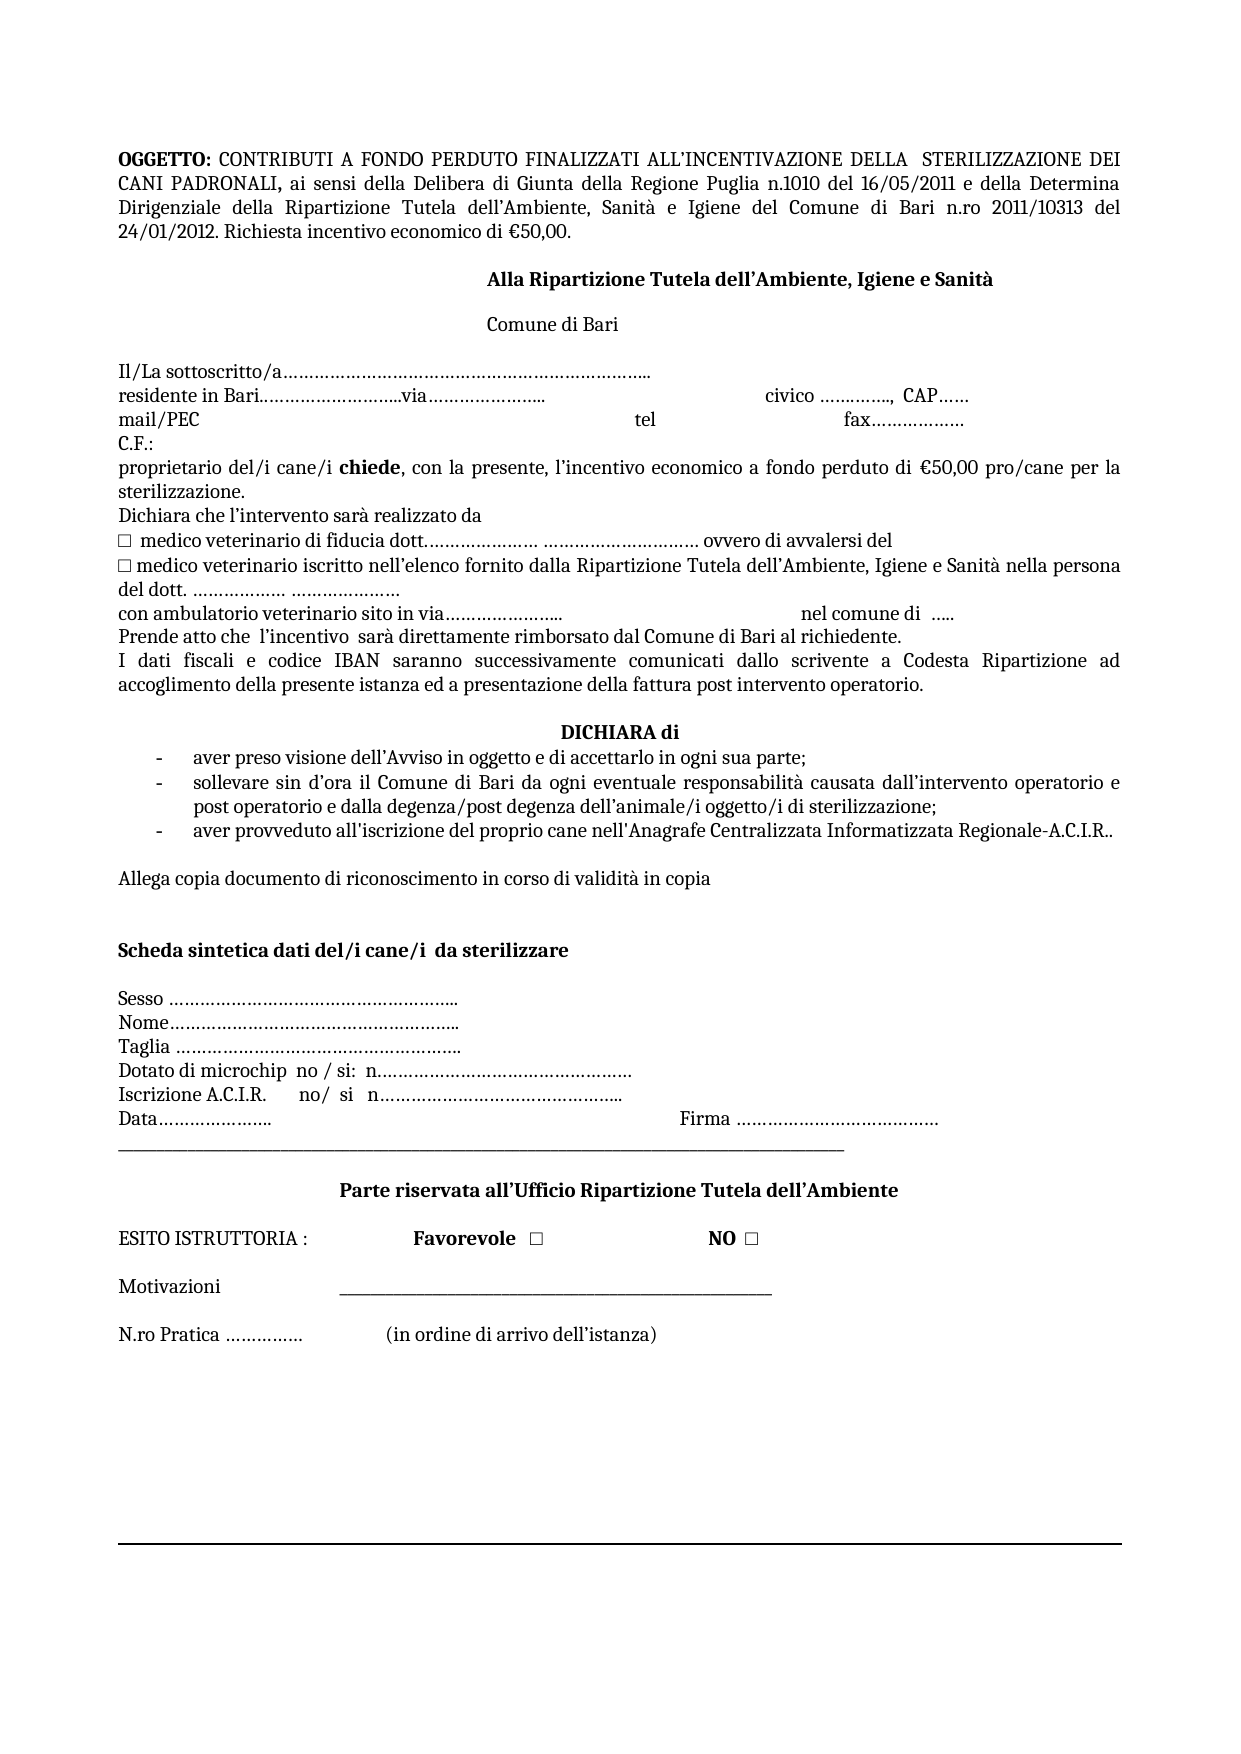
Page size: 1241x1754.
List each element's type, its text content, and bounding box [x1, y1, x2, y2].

text ______________________________________________________________________________________________ [118, 1130, 1122, 1154]
text residente in Bari..……………………..via………………….. civico …….……., CAP…… [118, 384, 1122, 408]
text Prende atto che l’incentivo sarà direttamente rimborsato dal Comune di Bari al richiedente. [118, 625, 1122, 649]
text C.F.: [118, 432, 1122, 456]
text Taglia ………………………………………………. [118, 1034, 1122, 1058]
text DICHIARA di [487, 721, 1122, 745]
text Data…………………. Firma ………………………………… [118, 1106, 1122, 1130]
text I dati fiscali e codice IBAN saranno successivamente comunicati dallo scrivente a Codesta Ripartizione ad accoglimento della presente istanza ed a presentazione della fattura post intervento operatorio. [118, 649, 1122, 697]
text Allega copia documento di riconoscimento in corso di validità in copia [118, 867, 1122, 891]
list aver provveduto all'iscrizione del proprio cane nell'Anagrafe Centralizzata Informatizzata Regionale-A.C.I.R.. [156, 818, 1122, 843]
text Iscrizione A.C.I.R. no/ si n……………………………………….. [118, 1082, 1122, 1106]
text Scheda sintetica dati del/i cane/i da sterilizzare [118, 939, 1122, 963]
text Comune di Bari [413, 312, 1122, 336]
text Il/La sottoscritto/a…………………………………………………………….. [118, 360, 1122, 384]
text Dichiara che l’intervento sarà realizzato da [118, 504, 1122, 528]
text proprietario del/i cane/i chiede, con la presente, l’incentivo economico a fondo perduto di €50,00 pro/cane per la sterilizzazione. [118, 456, 1122, 504]
text □ medico veterinario iscritto nell’elenco fornito dalla Ripartizione Tutela dell’Ambiente, Igiene e Sanità nella persona del dott. ……………… ………………… [118, 552, 1122, 601]
text con ambulatorio veterinario sito in via………………….. nel comune di ….. [118, 601, 1122, 625]
text Nome……………………………………………….. [118, 1011, 1122, 1034]
text Parte riservata all’Ufficio Ripartizione Tutela dell’Ambiente [266, 1178, 1122, 1202]
text Sesso ……………………………………………….. [118, 987, 1122, 1011]
text N.ro Pratica …………… (in ordine di arrivo dell’istanza) [118, 1323, 1122, 1347]
text Alla Ripartizione Tutela dell’Ambiente, Igiene e Sanità [413, 267, 1122, 291]
text mail/PEC tel fax……………… [118, 408, 1122, 432]
text □ medico veterinario di fiducia dott.………………… ………………………… ovvero di avvalersi del [118, 528, 1122, 552]
text ESITO ISTRUTTORIA : Favorevole □ NO □ [118, 1226, 1122, 1251]
list aver preso visione dell’Avviso in oggetto e di accettarlo in ogni sua parte; [156, 745, 1122, 769]
text Motivazioni ________________________________________________________ [118, 1275, 1122, 1299]
text OGGETTO: CONTRIBUTI A FONDO PERDUTO FINALIZZATI ALL’INCENTIVAZIONE DELLA STERILIZZAZIONE DEI CANI PADRONALI, ai sensi della Delibera di Giunta della Regione Puglia n.1010 del 16/05/2011 e della Determina Dirigenziale della Ripartizione Tutela dell’Ambiente, Sanità e Igiene del Comune di Bari n.ro 2011/10313 del 24/01/2012. Richiesta incentivo economico di €50,00. [118, 148, 1122, 243]
list sollevare sin d’ora il Comune di Bari da ogni eventuale responsabilità causata dall’intervento operatorio e post operatorio e dalla degenza/post degenza dell’animale/i oggetto/i di sterilizzazione; [156, 769, 1122, 818]
text Dotato di microchip no / si: n.………………………………………… [118, 1058, 1122, 1082]
